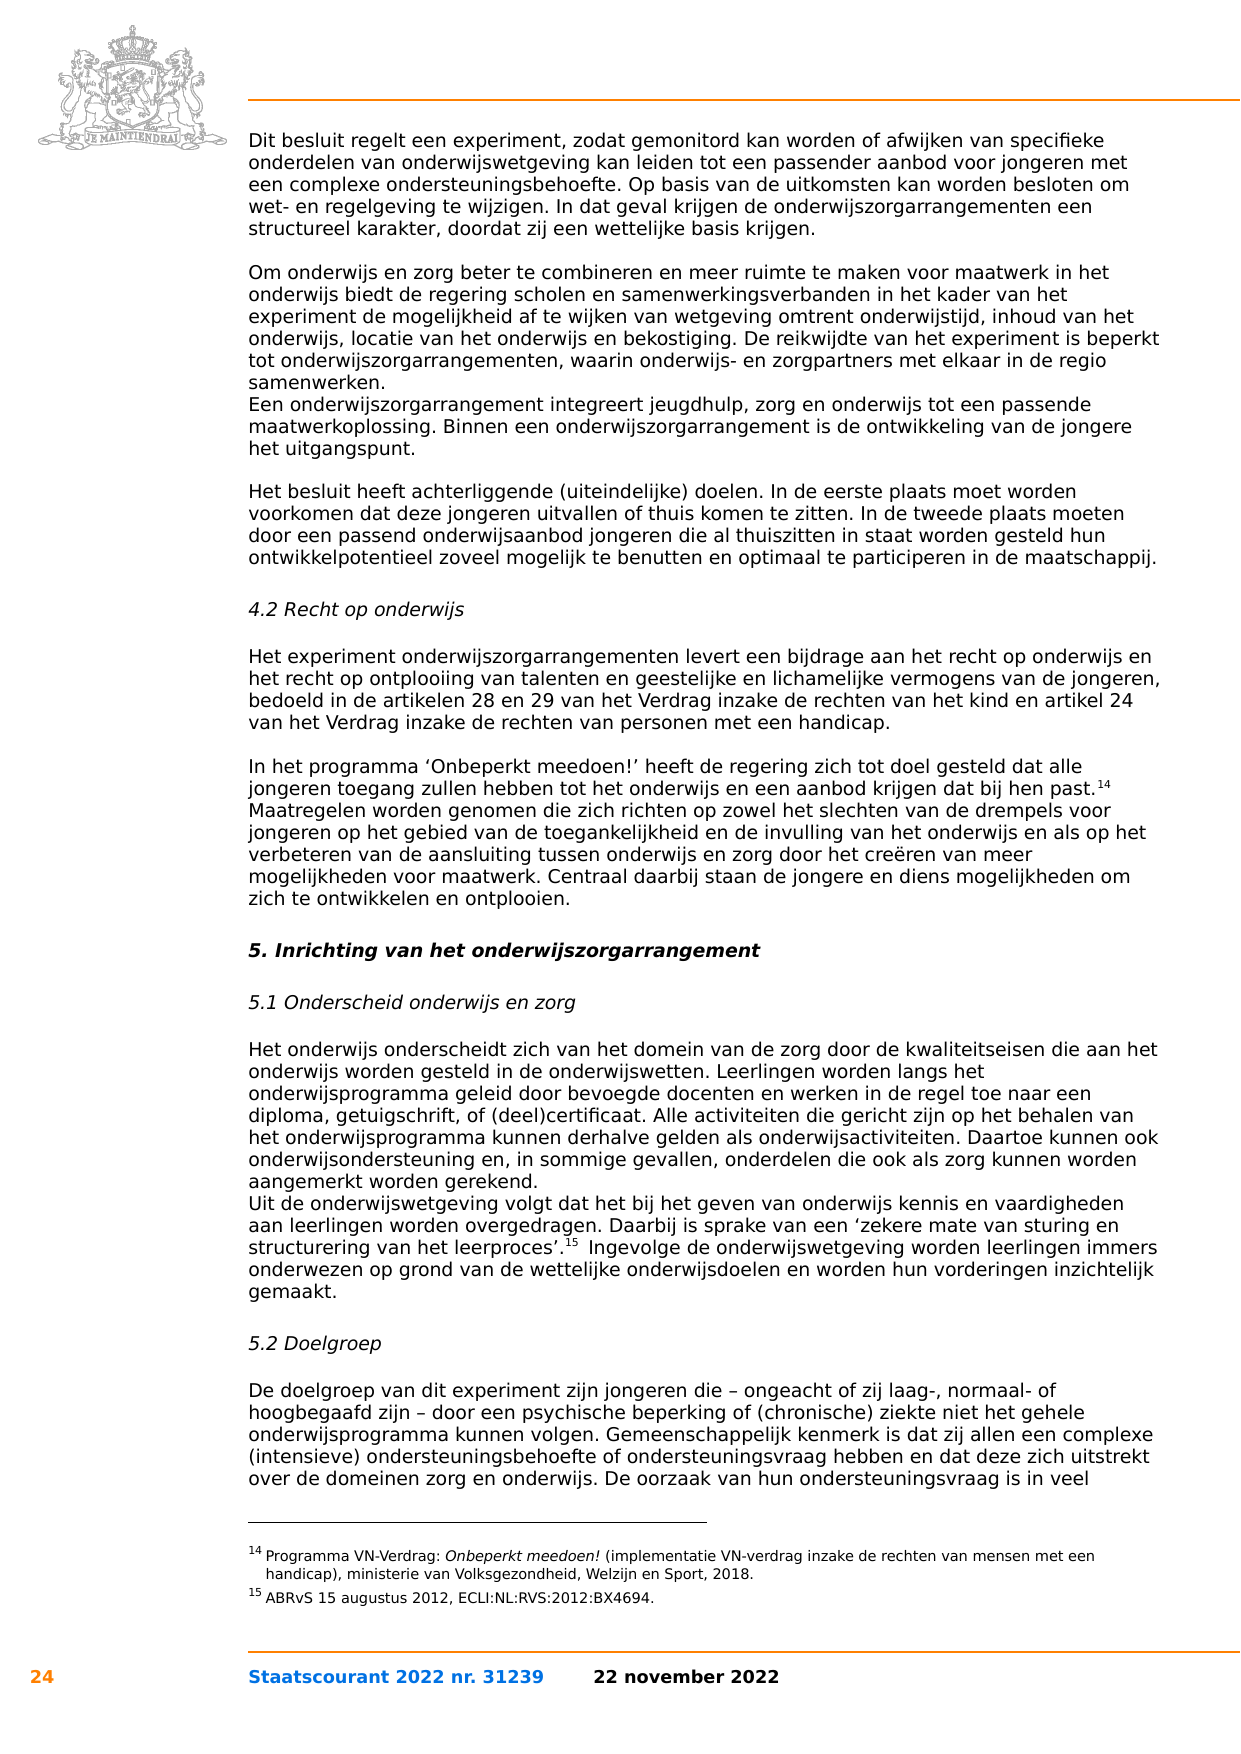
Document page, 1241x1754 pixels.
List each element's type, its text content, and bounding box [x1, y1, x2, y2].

text De doelgroep van dit experiment zijn jongeren die – ongeacht of zij laag-, normaal- of hoogbegaafd zijn – door een psychische beperking of (chronische) ziekte niet het gehele onderwijsprogramma kunnen volgen. Gemeenschappelijk kenmerk is dat zij allen een complexe (intensieve) ondersteuningsbehoefte of ondersteuningsvraag hebben en dat deze zich uitstrekt over de domeinen zorg en onderwijs. De oorzaak van hun ondersteuningsvraag is in veel [248, 1379, 1163, 1489]
text Het experiment onderwijszorgarrangementen levert een bijdrage aan het recht op onderwijs en het recht op ontplooiing van talenten en geestelijke en lichamelijke vermogens van de jongeren, bedoeld in de artikelen 28 en 29 van het Verdrag inzake de rechten van het kind en artikel 24 van het Verdrag inzake de rechten van personen met een handicap. [248, 646, 1163, 734]
text Om onderwijs en zorg beter te combineren en meer ruimte te maken voor maatwerk in het onderwijs biedt de regering scholen en samenwerkingsverbanden in het kader van het experiment de mogelijkheid af te wijken van wetgeving omtrent onderwijstijd, inhoud van het onderwijs, locatie van het onderwijs en bekostiging. De reikwijdte van het experiment is beperkt tot onderwijszorgarrangementen, waarin onderwijs- en zorgpartners met elkaar in de regio samenwerken. [248, 262, 1163, 393]
text ABRvS 15 augustus 2012, ECLI:NL:RVS:2012:BX4694. [248, 1586, 1163, 1608]
text In het programma ‘Onbeperkt meedoen!’ heeft de regering zich tot doel gesteld dat alle jongeren toegang zullen hebben tot het onderwijs en een aanbod krijgen dat bij hen past. Maatregelen worden genomen die zich richten op zowel het slechten van de drempels voor jongeren op het gebied van de toegankelijkheid en de invulling van het onderwijs en als op het verbeteren van de aansluiting tussen onderwijs en zorg door het creëren van meer mogelijkheden voor maatwerk. Centraal daarbij staan de jongere en diens mogelijkheden om zich te ontwikkelen en ontplooien. [248, 756, 1163, 910]
subtitle 5.1 Onderscheid onderwijs en zorg [248, 992, 1163, 1014]
text Het onderwijs onderscheidt zich van het domein van de zorg door de kwaliteitseisen die aan het onderwijs worden gesteld in de onderwijswetten. Leerlingen worden langs het onderwijsprogramma geleid door bevoegde docenten en werken in de regel toe naar een diploma, getuigschrift, of (deel)certificaat. Alle activiteiten die gericht zijn op het behalen van het onderwijsprogramma kunnen derhalve gelden als onderwijsactiviteiten. Daartoe kunnen ook onderwijsondersteuning en, in sommige gevallen, onderdelen die ook als zorg kunnen worden aangemerkt worden gerekend. [248, 1039, 1163, 1193]
subtitle 5.2 Doelgroep [248, 1333, 1163, 1354]
subtitle 5. Inrichting van het onderwijszorgarrangement [248, 940, 1163, 962]
picture [38, 25, 227, 150]
text Programma VN-Verdrag: Onbeperkt meedoen! (implementatie VN-verdrag inzake de rechten van mensen met een handicap), ministerie van Volksgezondheid, Welzijn en Sport, 2018. [248, 1544, 1163, 1583]
text Het besluit heeft achterliggende (uiteindelijke) doelen. In de eerste plaats moet worden voorkomen dat deze jongeren uitvallen of thuis komen te zitten. In de tweede plaats moeten door een passend onderwijsaanbod jongeren die al thuiszitten in staat worden gesteld hun ontwikkelpotentieel zoveel mogelijk te benutten en optimaal te participeren in de maatschappij. [248, 481, 1163, 569]
text Een onderwijszorgarrangement integreert jeugdhulp, zorg en onderwijs tot een passende maatwerkoplossing. Binnen een onderwijszorgarrangement is de ontwikkeling van de jongere het uitgangspunt. [248, 393, 1163, 459]
text Uit de onderwijswetgeving volgt dat het bij het geven van onderwijs kennis en vaardigheden aan leerlingen worden overgedragen. Daarbij is sprake van een ‘zekere mate van sturing en structurering van het leerproces’. Ingevolge de onderwijswetgeving worden leerlingen immers onderwezen op grond van de wettelijke onderwijsdoelen en worden hun vorderingen inzichtelijk gemaakt. [248, 1193, 1163, 1303]
subtitle 4.2 Recht op onderwijs [248, 599, 1163, 621]
text Dit besluit regelt een experiment, zodat gemonitord kan worden of afwijken van specifieke onderdelen van onderwijswetgeving kan leiden tot een passender aanbod voor jongeren met een complexe ondersteuningsbehoefte. Op basis van de uitkomsten kan worden besloten om wet- en regelgeving te wijzigen. In dat geval krijgen de onderwijszorgarrangementen een structureel karakter, doordat zij een wettelijke basis krijgen. [248, 130, 1163, 240]
